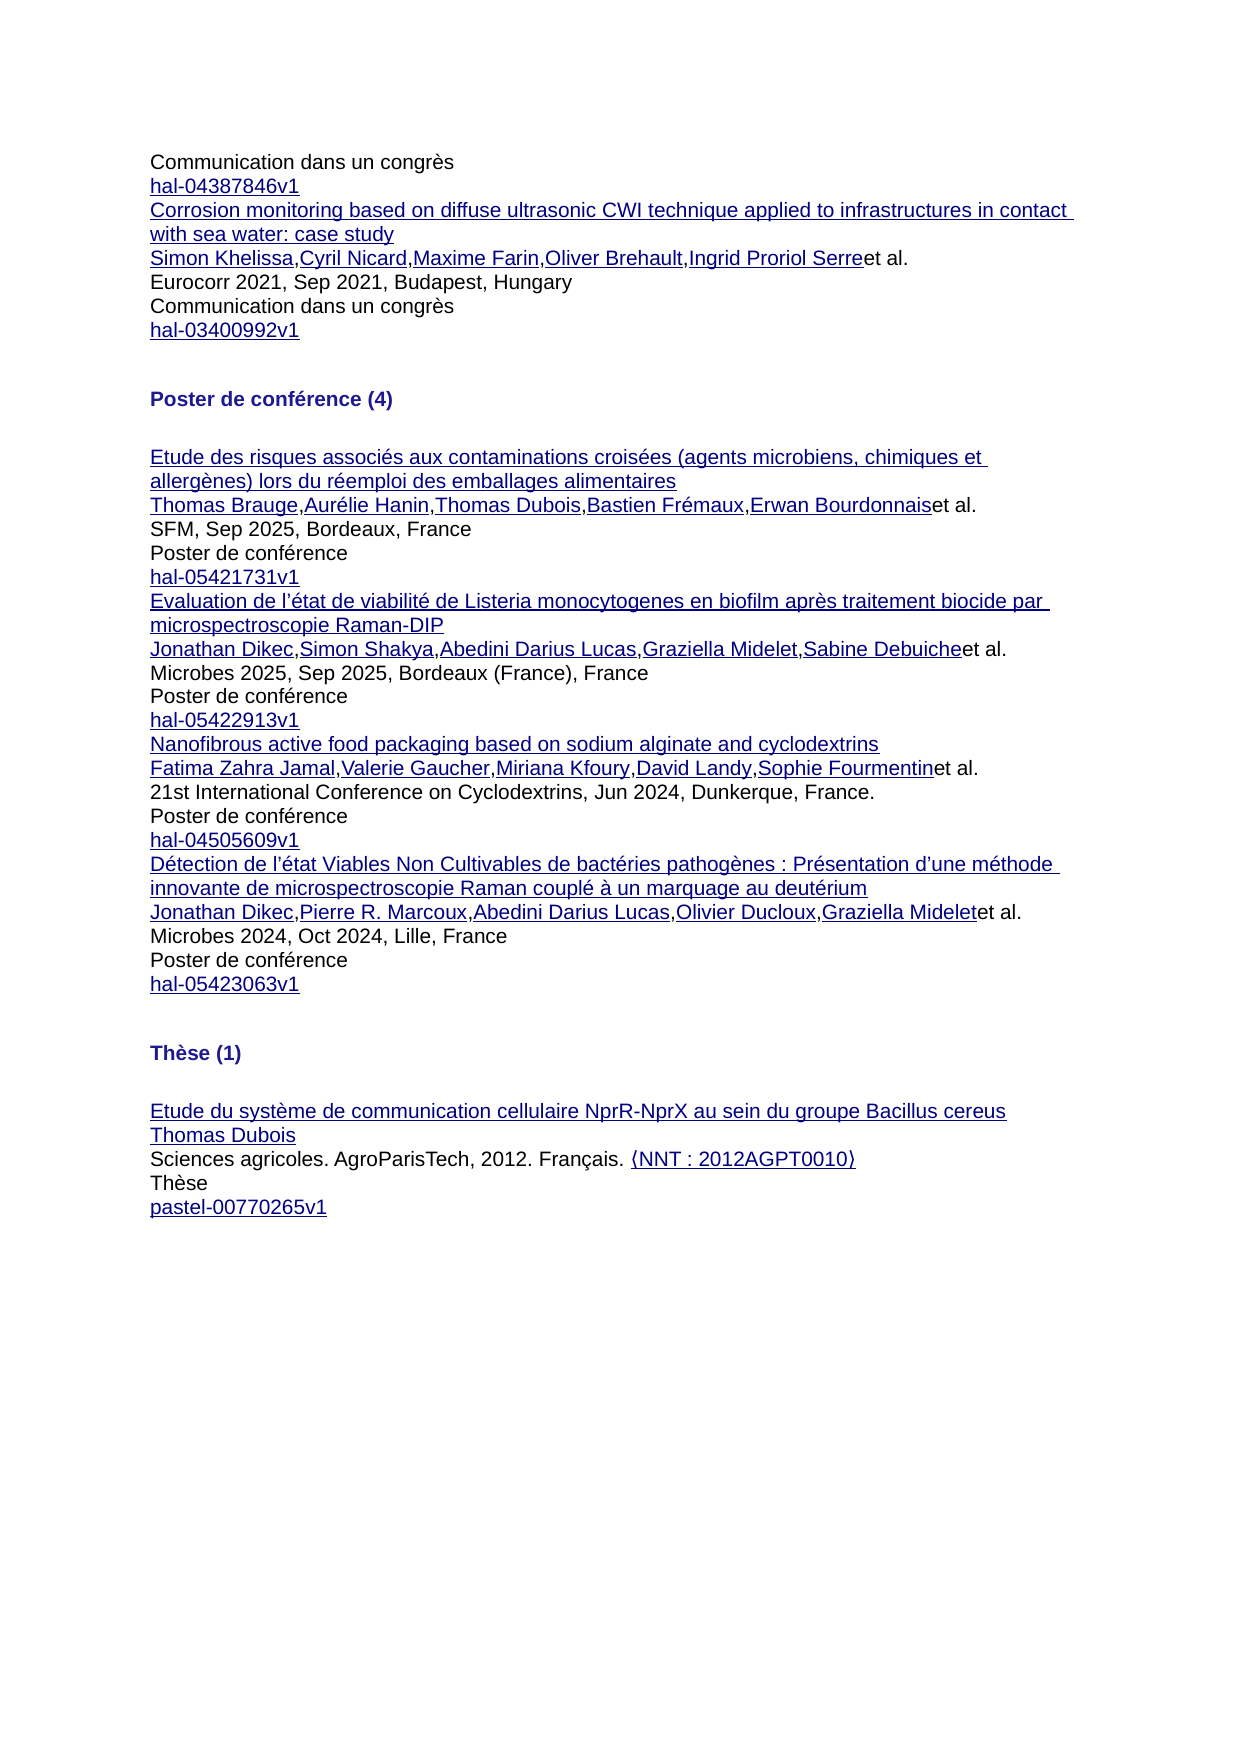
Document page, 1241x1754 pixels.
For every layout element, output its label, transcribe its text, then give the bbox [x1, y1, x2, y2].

table_cell Détection de l’état Viables Non Cultivables de bactéries pathogènes : Présentation d’une méthode innovante de microspectroscopie Raman couplé à un marquage au deutérium Jonathan Dikec,Pierre R. Marcoux,Abedini Darius Lucas,Olivier Ducloux,Graziella Mideletet al. Microbes 2024, Oct 2024, Lille, France Poster de conférence hal-05423063v1 [150, 852, 1090, 996]
subtitle Thèse (1) [150, 1041, 1090, 1064]
table_cell Evaluation de l’état de viabilité de Listeria monocytogenes en biofilm après traitement biocide par microspectroscopie Raman-DIP Jonathan Dikec,Simon Shakya,Abedini Darius Lucas,Graziella Midelet,Sabine Debuicheet al. Microbes 2025, Sep 2025, Bordeaux (France), France Poster de conférence hal-05422913v1 [150, 589, 1090, 732]
subtitle Poster de conférence (4) [150, 386, 1090, 410]
table_header Etude du système de communication cellulaire NprR-NprX au sein du groupe Bacillus cereus Thomas Dubois Sciences agricoles. AgroParisTech, 2012. Français. ⟨NNT : 2012AGPT0010⟩ Thèse pastel-00770265v1 [150, 1099, 1090, 1219]
table_cell Nanofibrous active food packaging based on sodium alginate and cyclodextrins Fatima Zahra Jamal,Valerie Gaucher,Miriana Kfoury,David Landy,Sophie Fourmentinet al. 21st International Conference on Cyclodextrins, Jun 2024, Dunkerque, France. Poster de conférence hal-04505609v1 [150, 732, 1090, 852]
table_header Etude des risques associés aux contaminations croisées (agents microbiens, chimiques et allergènes) lors du réemploi des emballages alimentaires Thomas Brauge,Aurélie Hanin,Thomas Dubois,Bastien Frémaux,Erwan Bourdonnaiset al. SFM, Sep 2025, Bordeaux, France Poster de conférence hal-05421731v1 [150, 445, 1090, 588]
table_cell Communication dans un congrès hal-04387846v1 [150, 150, 1090, 198]
table_cell Corrosion monitoring based on diffuse ultrasonic CWI technique applied to infrastructures in contact with sea water: case study Simon Khelissa,Cyril Nicard,Maxime Farin,Oliver Brehault,Ingrid Proriol Serreet al. Eurocorr 2021, Sep 2021, Budapest, Hungary Communication dans un congrès hal-03400992v1 [150, 198, 1090, 342]
